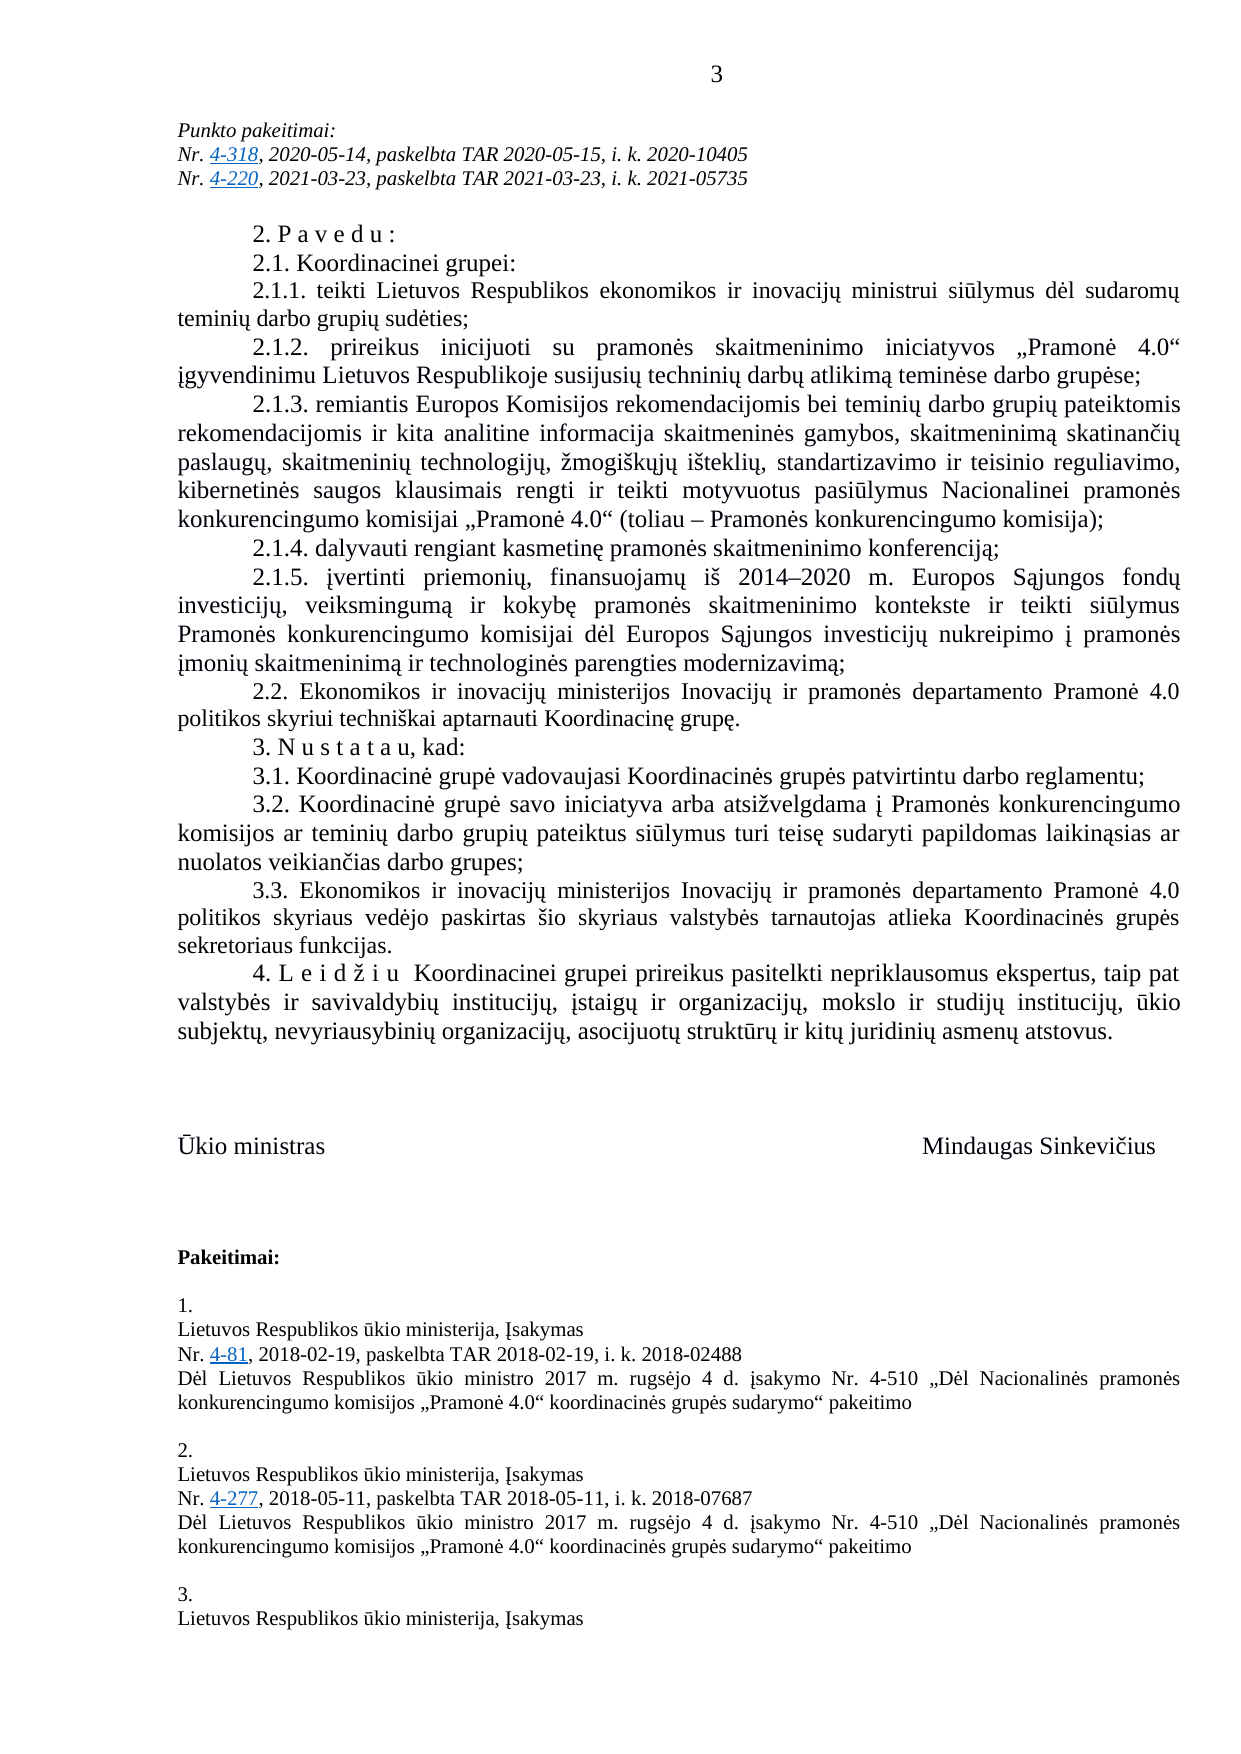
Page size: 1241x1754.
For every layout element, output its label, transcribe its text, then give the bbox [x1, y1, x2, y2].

text 2. P a v e d u : [177, 219, 1181, 248]
text Dėl Lietuvos Respublikos ūkio ministro 2017 m. rugsėjo 4 d. įsakymo Nr. 4-510 „Dėl Nacionalinės pramonės konkurencingumo komisijos „Pramonė 4.0“ koordinacinės grupės sudarymo“ pakeitimo [177, 1366, 1181, 1414]
text 3.1. Koordinacinė grupė vadovaujasi Koordinacinės grupės patvirtintu darbo reglamentu; [177, 761, 1181, 789]
text 3.2. Koordinacinė grupė savo iniciatyva arba atsižvelgdama į Pramonės konkurencingumo komisijos ar teminių darbo grupių pateiktus siūlymus turi teisę sudaryti papildomas laikinąsias ar nuolatos veikiančias darbo grupes; [177, 789, 1181, 876]
text 2.1.3. remiantis Europos Komisijos rekomendacijomis bei teminių darbo grupių pateiktomis rekomendacijomis ir kita analitine informacija skaitmeninės gamybos, skaitmeninimą skatinančių paslaugų, skaitmeninių technologijų, žmogiškųjų išteklių, standartizavimo ir teisinio reguliavimo, kibernetinės saugos klausimais rengti ir teikti motyvuotus pasiūlymus Nacionalinei pramonės konkurencingumo komisijai „Pramonė 4.0“ (toliau – Pramonės konkurencingumo komisija); [177, 389, 1181, 533]
text Punkto pakeitimai: [177, 118, 1181, 142]
text 1. [177, 1293, 1181, 1317]
text 2.1.5. įvertinti priemonių, finansuojamų iš 2014–2020 m. Europos Sąjungos fondų investicijų, veiksmingumą ir kokybę pramonės skaitmeninimo kontekste ir teikti siūlymus Pramonės konkurencingumo komisijai dėl Europos Sąjungos investicijų nukreipimo į pramonės įmonių skaitmeninimą ir technologinės parengties modernizavimą; [177, 562, 1181, 677]
text Lietuvos Respublikos ūkio ministerija, Įsakymas [177, 1606, 1181, 1630]
text Pakeitimai: [177, 1245, 1181, 1269]
text 4. L e i d ž i u Koordinacinei grupei prireikus pasitelkti nepriklausomus ekspertus, taip pat valstybės ir savivaldybių institucijų, įstaigų ir organizacijų, mokslo ir studijų institucijų, ūkio subjektų, nevyriausybinių organizacijų, asocijuotų struktūrų ir kitų juridinių asmenų atstovus. [177, 958, 1181, 1045]
text Nr. 4-81, 2018-02-19, paskelbta TAR 2018-02-19, i. k. 2018-02488 [177, 1341, 1181, 1366]
text Nr. 4-318, 2020-05-14, paskelbta TAR 2020-05-15, i. k. 2020-10405 [177, 142, 1181, 166]
text Nr. 4-220, 2021-03-23, paskelbta TAR 2021-03-23, i. k. 2021-05735 [177, 166, 1181, 190]
text Dėl Lietuvos Respublikos ūkio ministro 2017 m. rugsėjo 4 d. įsakymo Nr. 4-510 „Dėl Nacionalinės pramonės konkurencingumo komisijos „Pramonė 4.0“ koordinacinės grupės sudarymo“ pakeitimo [177, 1510, 1181, 1558]
text Lietuvos Respublikos ūkio ministerija, Įsakymas [177, 1462, 1181, 1486]
text 3. [177, 1582, 1181, 1606]
text Ūkio ministras Mindaugas Sinkevičius [177, 1131, 1181, 1160]
text 2.1.2. prireikus inicijuoti su pramonės skaitmeninimo iniciatyvos „Pramonė 4.0“ įgyvendinimu Lietuvos Respublikoje susijusių techninių darbų atlikimą teminėse darbo grupėse; [177, 332, 1181, 389]
text 2.2. Ekonomikos ir inovacijų ministerijos Inovacijų ir pramonės departamento Pramonė 4.0 politikos skyriui techniškai aptarnauti Koordinacinę grupę. [177, 677, 1181, 732]
text 2.1.1. teikti Lietuvos Respublikos ekonomikos ir inovacijų ministrui siūlymus dėl sudaromų teminių darbo grupių sudėties; [177, 277, 1181, 332]
text 2. [177, 1438, 1181, 1462]
text Nr. 4-277, 2018-05-11, paskelbta TAR 2018-05-11, i. k. 2018-07687 [177, 1486, 1181, 1510]
text 2.1. Koordinacinei grupei: [177, 248, 1181, 277]
text 2.1.4. dalyvauti rengiant kasmetinę pramonės skaitmeninimo konferenciją; [177, 533, 1181, 562]
text 3. N u s t a t a u, kad: [177, 732, 1181, 761]
text Lietuvos Respublikos ūkio ministerija, Įsakymas [177, 1317, 1181, 1341]
text 3.3. Ekonomikos ir inovacijų ministerijos Inovacijų ir pramonės departamento Pramonė 4.0 politikos skyriaus vedėjo paskirtas šio skyriaus valstybės tarnautojas atlieka Koordinacinės grupės sekretoriaus funkcijas. [177, 876, 1181, 958]
